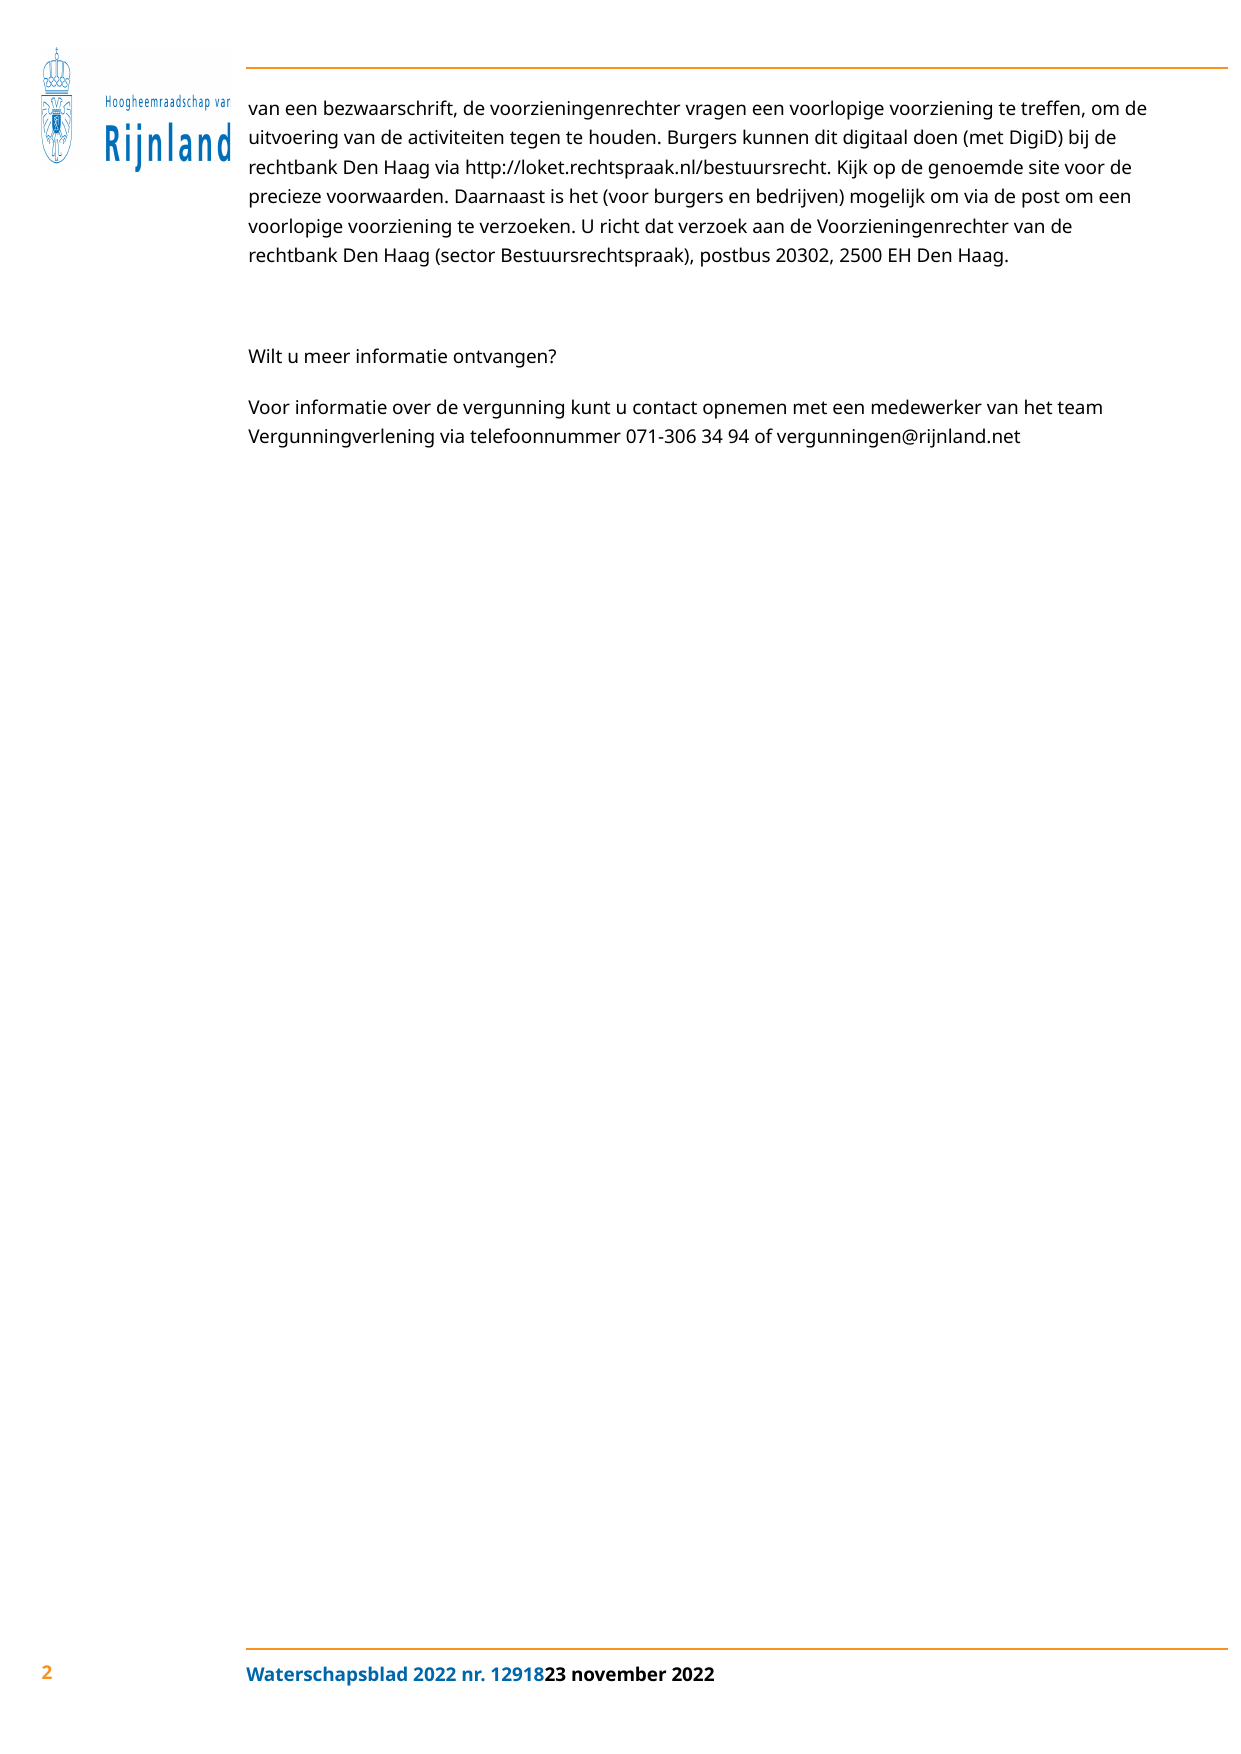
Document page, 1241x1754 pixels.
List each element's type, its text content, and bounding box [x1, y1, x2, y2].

text van een bezwaarschrift, de voorzieningenrechter vragen een voorlopige voorziening te treffen, om de uitvoering van de activiteiten tegen te houden. Burgers kunnen dit digitaal doen (met DigiD) bij de rechtbank Den Haag via http://loket.rechtspraak.nl/bestuursrecht. Kijk op de genoemde site voor de precieze voorwaarden. Daarnaast is het (voor burgers en bedrijven) mogelijk om via de post om een voorlopige voorziening te verzoeken. U richt dat verzoek aan de Voorzieningenrechter van de rechtbank Den Haag (sector Bestuursrechtspraak), postbus 20302, 2500 EH Den Haag. [248, 95, 1152, 268]
text Wilt u meer informatie ontvangen? [248, 343, 1152, 369]
text Voor informatie over de vergunning kunt u contact opnemen met een medewerker van het team Vergunningverlening via telefoonnummer 071-306 34 94 of vergunningen@rijnland.net [248, 394, 1152, 449]
picture [41, 47, 231, 172]
